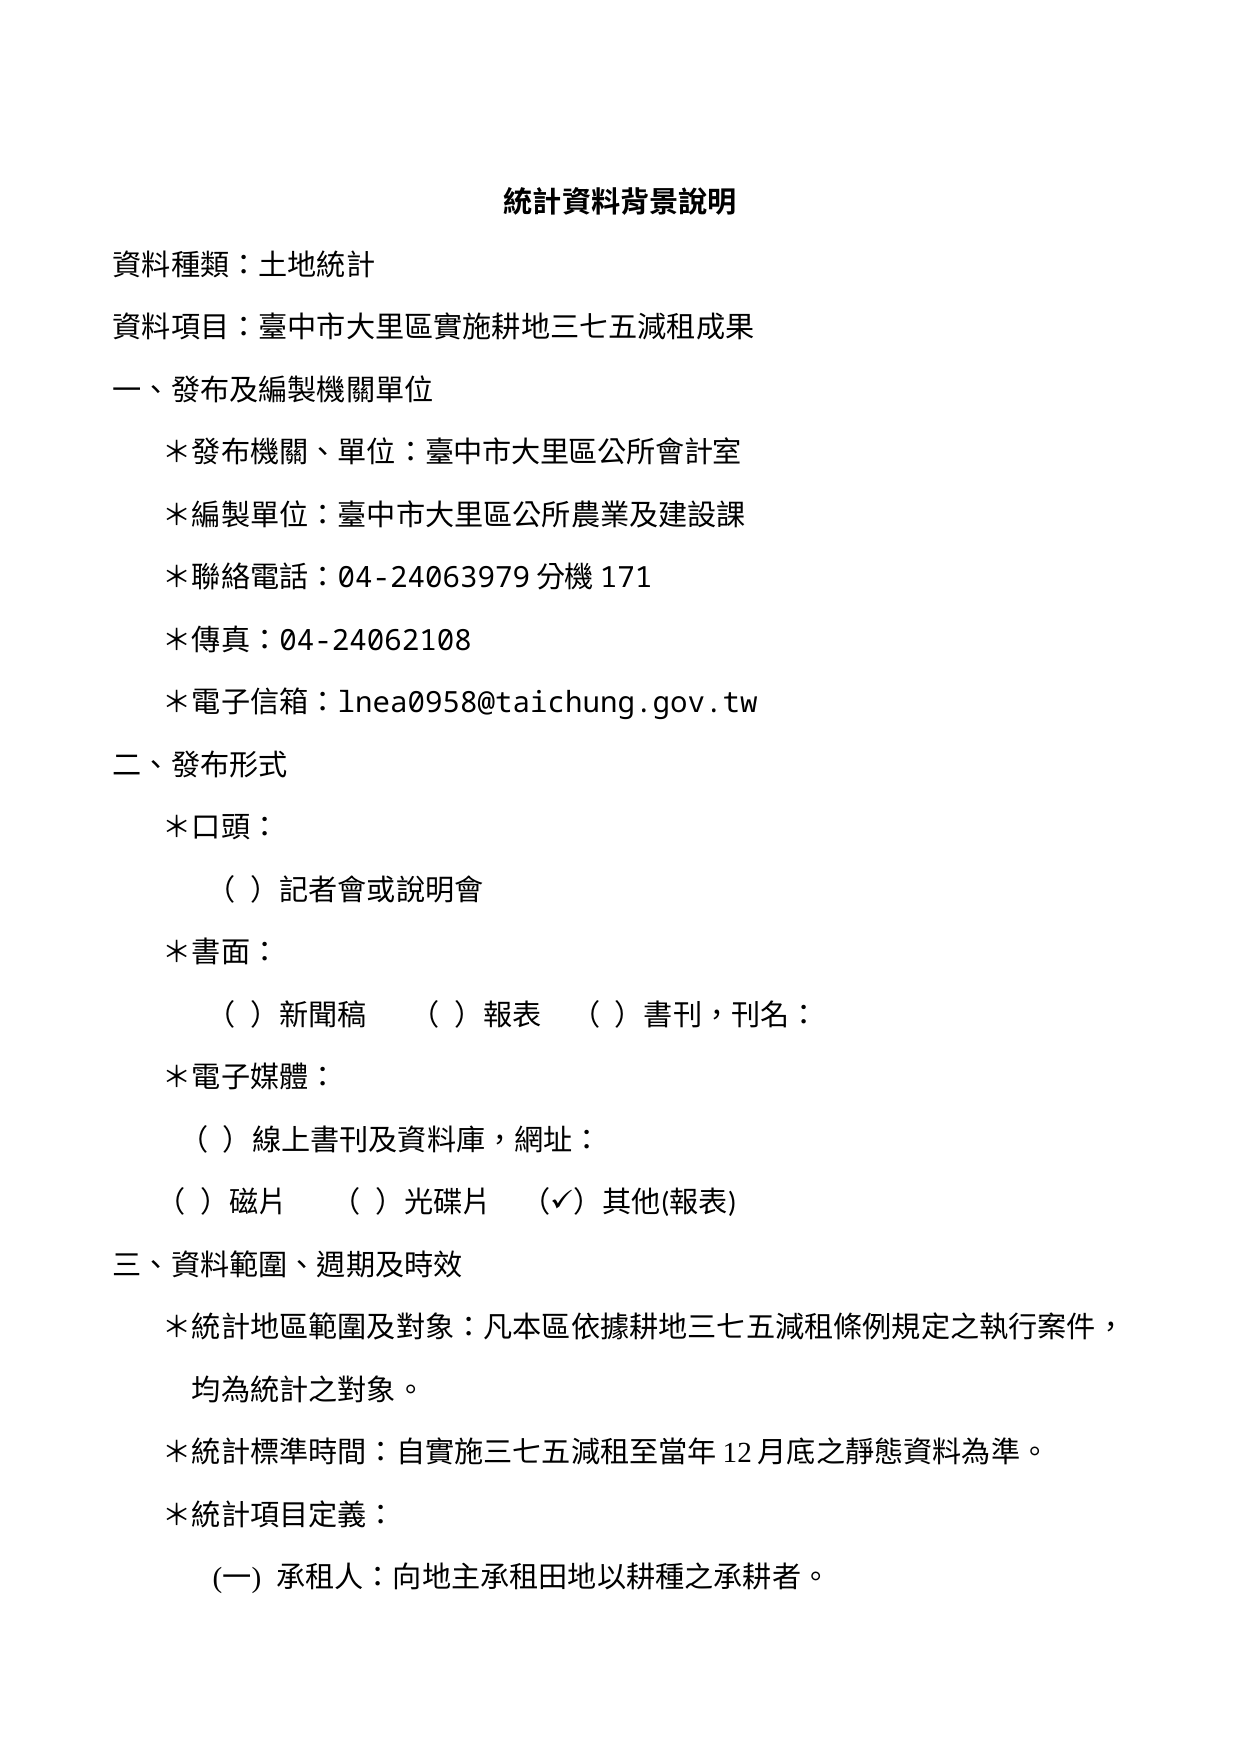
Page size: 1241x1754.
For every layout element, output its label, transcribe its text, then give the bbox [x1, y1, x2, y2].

text 三、資料範圍、週期及時效 [112, 1221, 1128, 1283]
text 統計資料背景說明 [112, 158, 1128, 221]
text ＊統計項目定義： [162, 1471, 1128, 1533]
text 二、發布形式 [112, 721, 1128, 783]
text 一、發布及編製機關單位 [112, 346, 1128, 408]
text 資料項目：臺中市大里區實施耕地三七五減租成果 [112, 283, 1128, 346]
text ＊書面： [162, 908, 1128, 971]
text ＊電子媒體： [162, 1033, 1128, 1096]
text （ ）磁片 （ ）光碟片 （）其他(報表) [112, 1158, 1128, 1221]
text ＊編製單位：臺中市大里區公所農業及建設課 [162, 471, 1128, 533]
text （ ）記者會或說明會 [162, 846, 1128, 908]
text 資料種類：土地統計 [112, 221, 1128, 283]
text （ ）新聞稿 （ ）報表 （ ）書刊，刊名： [162, 971, 1128, 1033]
text ＊聯絡電話：04-24063979分機171 [162, 533, 1128, 596]
text ＊電子信箱：lnea0958@taichung.gov.tw [162, 658, 1128, 721]
text ＊統計標準時間：自實施三七五減租至當年12月底之靜態資料為準。 [162, 1408, 1128, 1471]
text ＊統計地區範圍及對象：凡本區依據耕地三七五減租條例規定之執行案件，均為統計之對象。 [162, 1283, 1128, 1408]
text ＊傳真：04-24062108 [162, 596, 1128, 658]
text ＊發布機關、單位：臺中市大里區公所會計室 [162, 408, 1128, 471]
text (一) 承租人：向地主承租田地以耕種之承耕者。 [212, 1533, 1128, 1596]
text ＊口頭： [162, 783, 1128, 846]
text （ ）線上書刊及資料庫，網址： [157, 1096, 1128, 1158]
